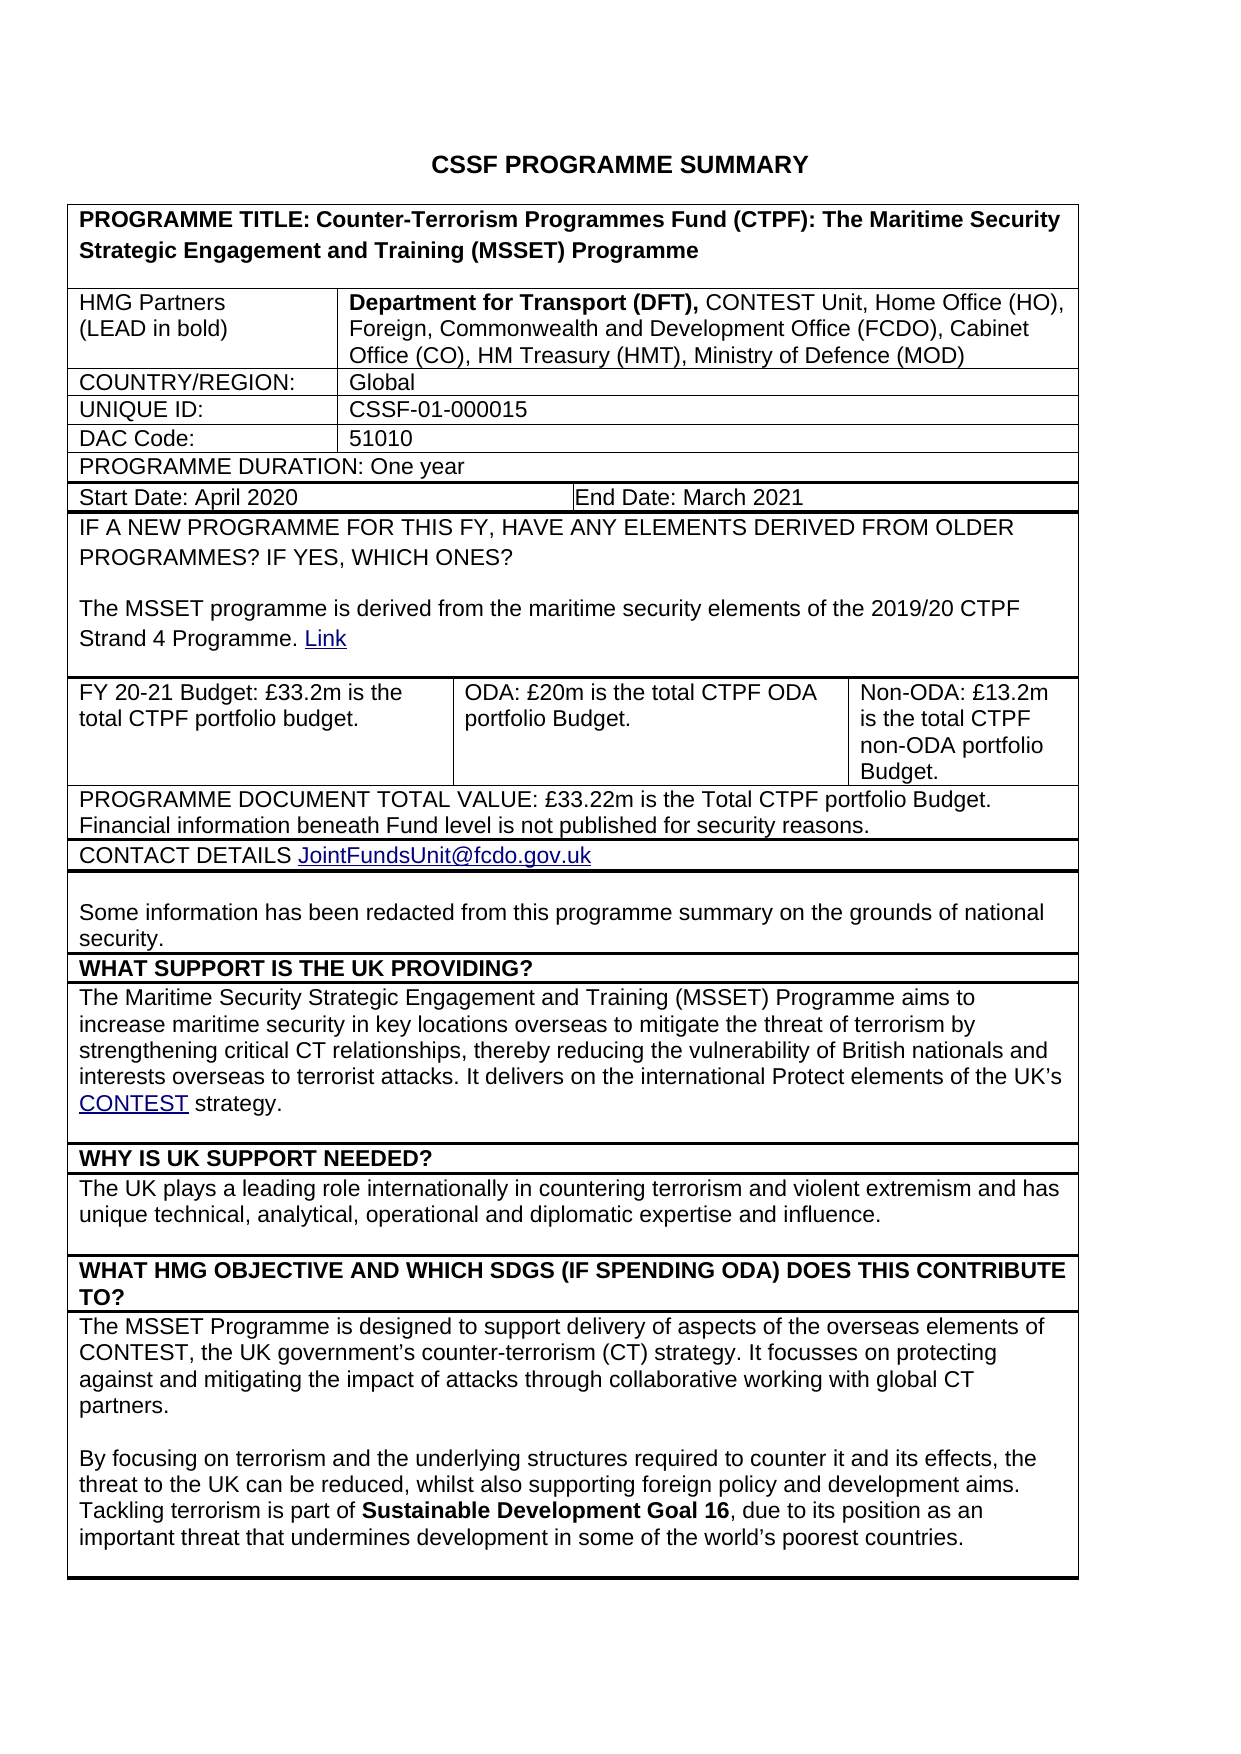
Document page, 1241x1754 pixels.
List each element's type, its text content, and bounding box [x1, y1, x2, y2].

table_cell [1079, 676, 1083, 784]
table_cell [1079, 288, 1083, 368]
table_cell [1079, 510, 1083, 676]
table_cell Start Date: April 2020 [68, 484, 573, 510]
table_cell WHY IS UK SUPPORT NEEDED? [68, 1145, 1078, 1172]
table_cell HMG Partners (LEAD in bold) [68, 289, 337, 368]
table_cell PROGRAMME DOCUMENT TOTAL VALUE: £33.22m is the Total CTPF portfolio Budget. Financial information beneath Fund level is not published for security reasons. [68, 786, 1078, 838]
table_cell FY 20-21 Budget: £33.2m is the total CTPF portfolio budget. [68, 679, 453, 784]
text CSSF PROGRAMME SUMMARY [112, 150, 1128, 179]
table_cell [1079, 424, 1083, 452]
table_cell The UK plays a leading role internationally in countering terrorism and violent extremism and has unique technical, analytical, operational and diplomatic expertise and influence. [68, 1175, 1078, 1254]
table_cell [1079, 1142, 1083, 1172]
table_cell UNIQUE ID: [68, 396, 337, 424]
table_header [1079, 204, 1083, 288]
table_cell 51010 [338, 425, 1078, 452]
table_cell IF A NEW PROGRAMME FOR THIS FY, HAVE ANY ELEMENTS DERIVED FROM OLDER PROGRAMMES? IF YES, WHICH ONES? The MSSET programme is derived from the maritime security elements of the 2019/20 CTPF Strand 4 Programme. Link [68, 514, 1078, 676]
table_cell CSSF-01-000015 [338, 396, 1078, 424]
table_cell End Date: March 2021 [574, 484, 1078, 510]
table_cell CONTACT DETAILS JointFundsUnit@fcdo.gov.uk [68, 841, 1078, 869]
table_cell DAC Code: [68, 425, 337, 452]
table_cell ODA: £20m is the total CTPF ODA portfolio Budget. [454, 679, 848, 784]
table_cell [1079, 952, 1083, 981]
table_cell [1079, 368, 1083, 395]
table_cell [1079, 1310, 1083, 1576]
table_cell [1079, 869, 1083, 952]
table_cell [1079, 395, 1083, 424]
table_cell The Maritime Security Strategic Engagement and Training (MSSET) Programme aims to increase maritime security in key locations overseas to mitigate the threat of terrorism by strengthening critical CT relationships, thereby reducing the vulnerability of British nationals and interests overseas to terrorist attacks. It delivers on the international Protect elements of the UK’s CONTEST strategy. [68, 984, 1078, 1142]
table_cell [1079, 481, 1083, 510]
table_cell Global [338, 369, 1078, 395]
table_cell WHAT SUPPORT IS THE UK PROVIDING? [68, 955, 1078, 981]
table_cell Non-ODA: £13.2m is the total CTPF non-ODA portfolio Budget. [849, 679, 1078, 784]
table_cell PROGRAMME DURATION: One year [68, 453, 1078, 481]
table_header PROGRAMME TITLE: Counter-Terrorism Programmes Fund (CTPF): The Maritime Security Strategic Engagement and Training (MSSET) Programme [68, 205, 1078, 288]
table_cell [1079, 785, 1083, 838]
table_cell [1079, 1172, 1083, 1254]
table_cell The MSSET Programme is designed to support delivery of aspects of the overseas elements of CONTEST, the UK government’s counter-terrorism (CT) strategy. It focusses on protecting against and mitigating the impact of attacks through collaborative working with global CT partners. By focusing on terrorism and the underlying structures required to counter it and its effects, the threat to the UK can be reduced, whilst also supporting foreign policy and development aims. Tackling terrorism is part of Sustainable Development Goal 16, due to its position as an important threat that undermines development in some of the world’s poorest countries. [68, 1313, 1078, 1576]
table_cell [1079, 981, 1083, 1142]
table_cell [1079, 1254, 1083, 1310]
table_cell WHAT HMG OBJECTIVE AND WHICH SDGS (IF SPENDING ODA) DOES THIS CONTRIBUTE TO? [68, 1257, 1078, 1310]
table_cell Department for Transport (DFT), CONTEST Unit, Home Office (HO), Foreign, Commonwealth and Development Office (FCDO), Cabinet Office (CO), HM Treasury (HMT), Ministry of Defence (MOD) [338, 289, 1078, 368]
table_cell [1079, 452, 1083, 481]
table_cell COUNTRY/REGION: [68, 369, 337, 395]
table_cell [1079, 838, 1083, 869]
table_cell Some information has been redacted from this programme summary on the grounds of national security. [68, 873, 1078, 952]
